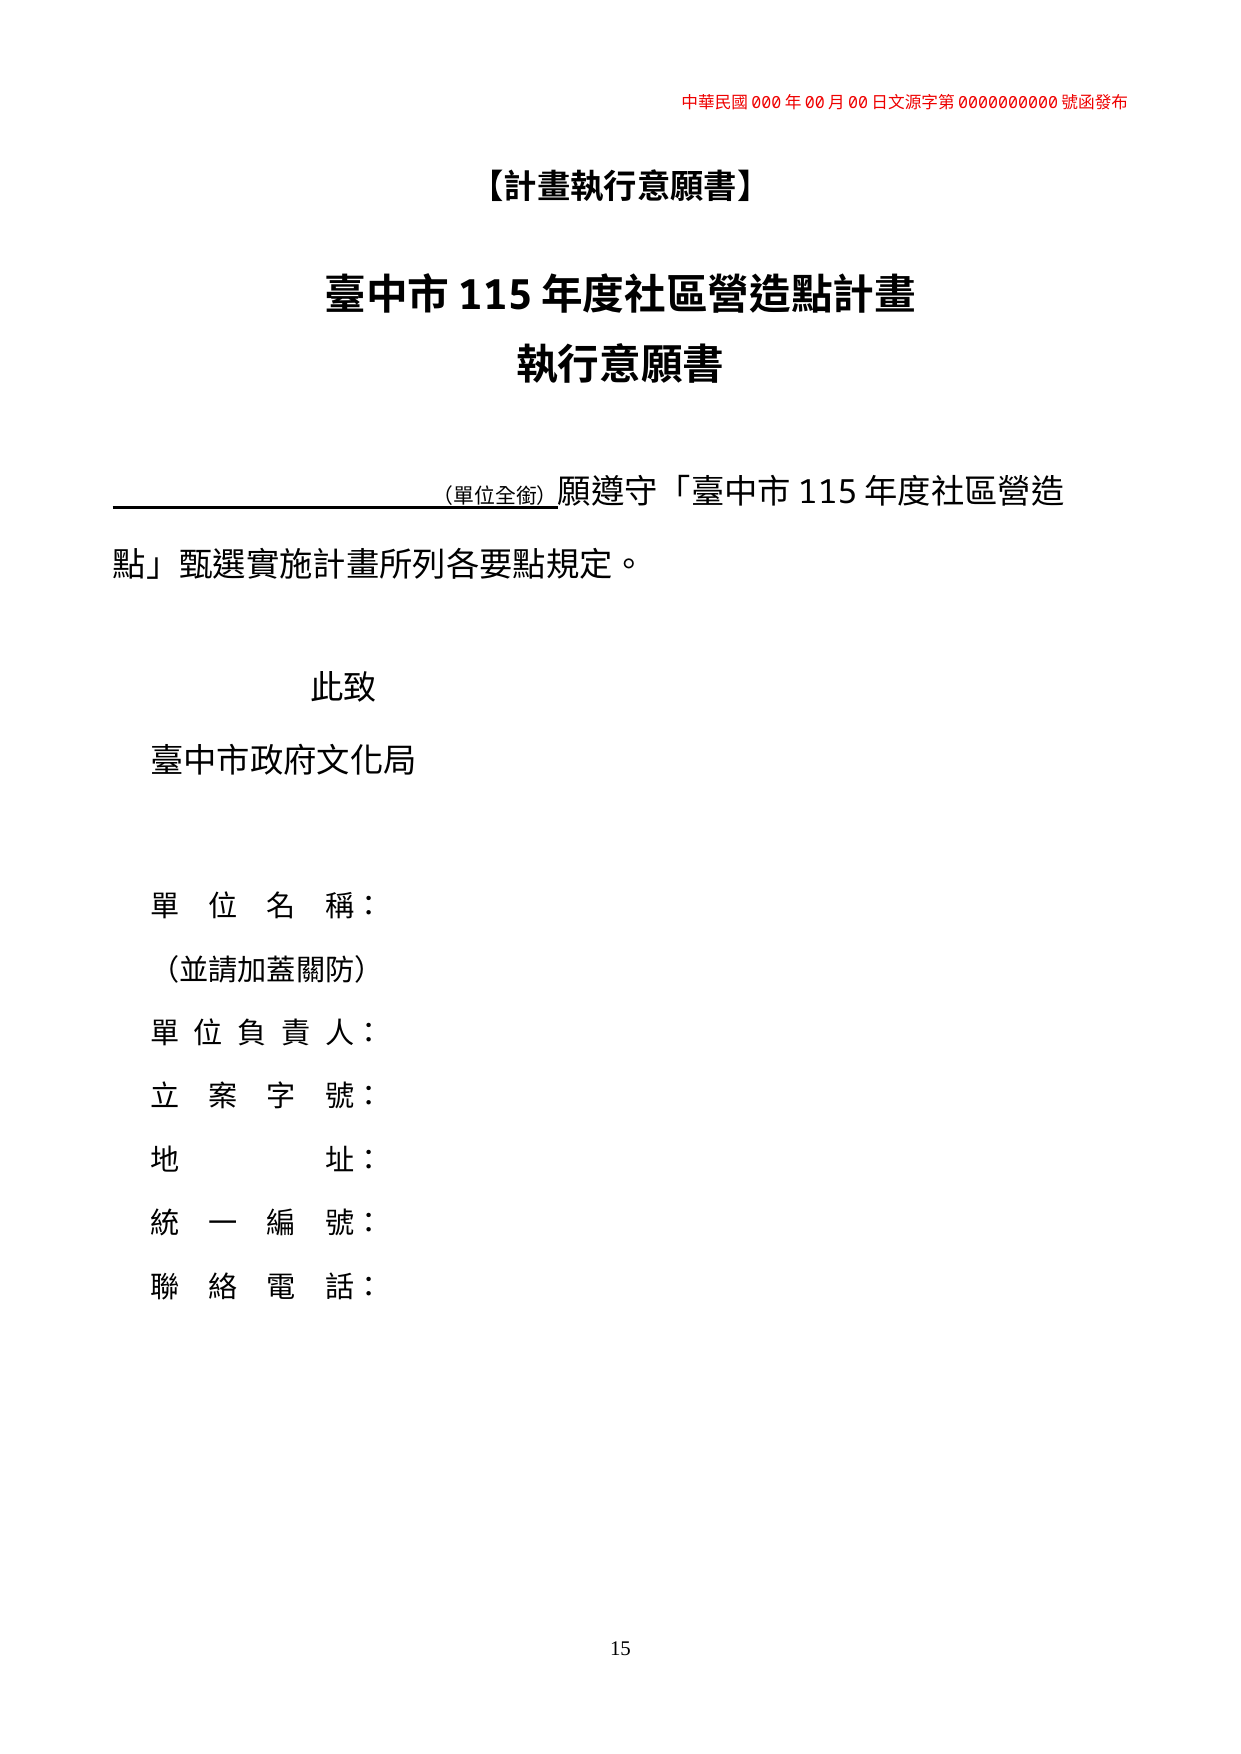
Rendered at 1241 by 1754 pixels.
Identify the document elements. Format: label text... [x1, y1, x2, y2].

text （單位全銜）願遵守「臺中市115年度社區營造點」甄選實施計畫所列各要點規定。 [112, 465, 1128, 586]
text 地 址： [112, 1136, 1128, 1179]
text 單 位 名 稱： [112, 883, 1128, 925]
text （並請加蓋關防） [112, 946, 1128, 988]
text 單 位 負 責 人： [112, 1009, 1128, 1052]
text 統 一 編 號： [112, 1200, 1128, 1242]
text 此致 [150, 661, 1128, 709]
text 立 案 字 號： [112, 1073, 1128, 1115]
text 臺中市115年度社區營造點計畫 [112, 261, 1128, 322]
text 臺中市政府文化局 [150, 734, 1128, 782]
text 執行意願書 [112, 331, 1128, 391]
text 聯 絡 電 話： [112, 1263, 1128, 1306]
text 【計畫執行意願書】 [112, 160, 1128, 208]
